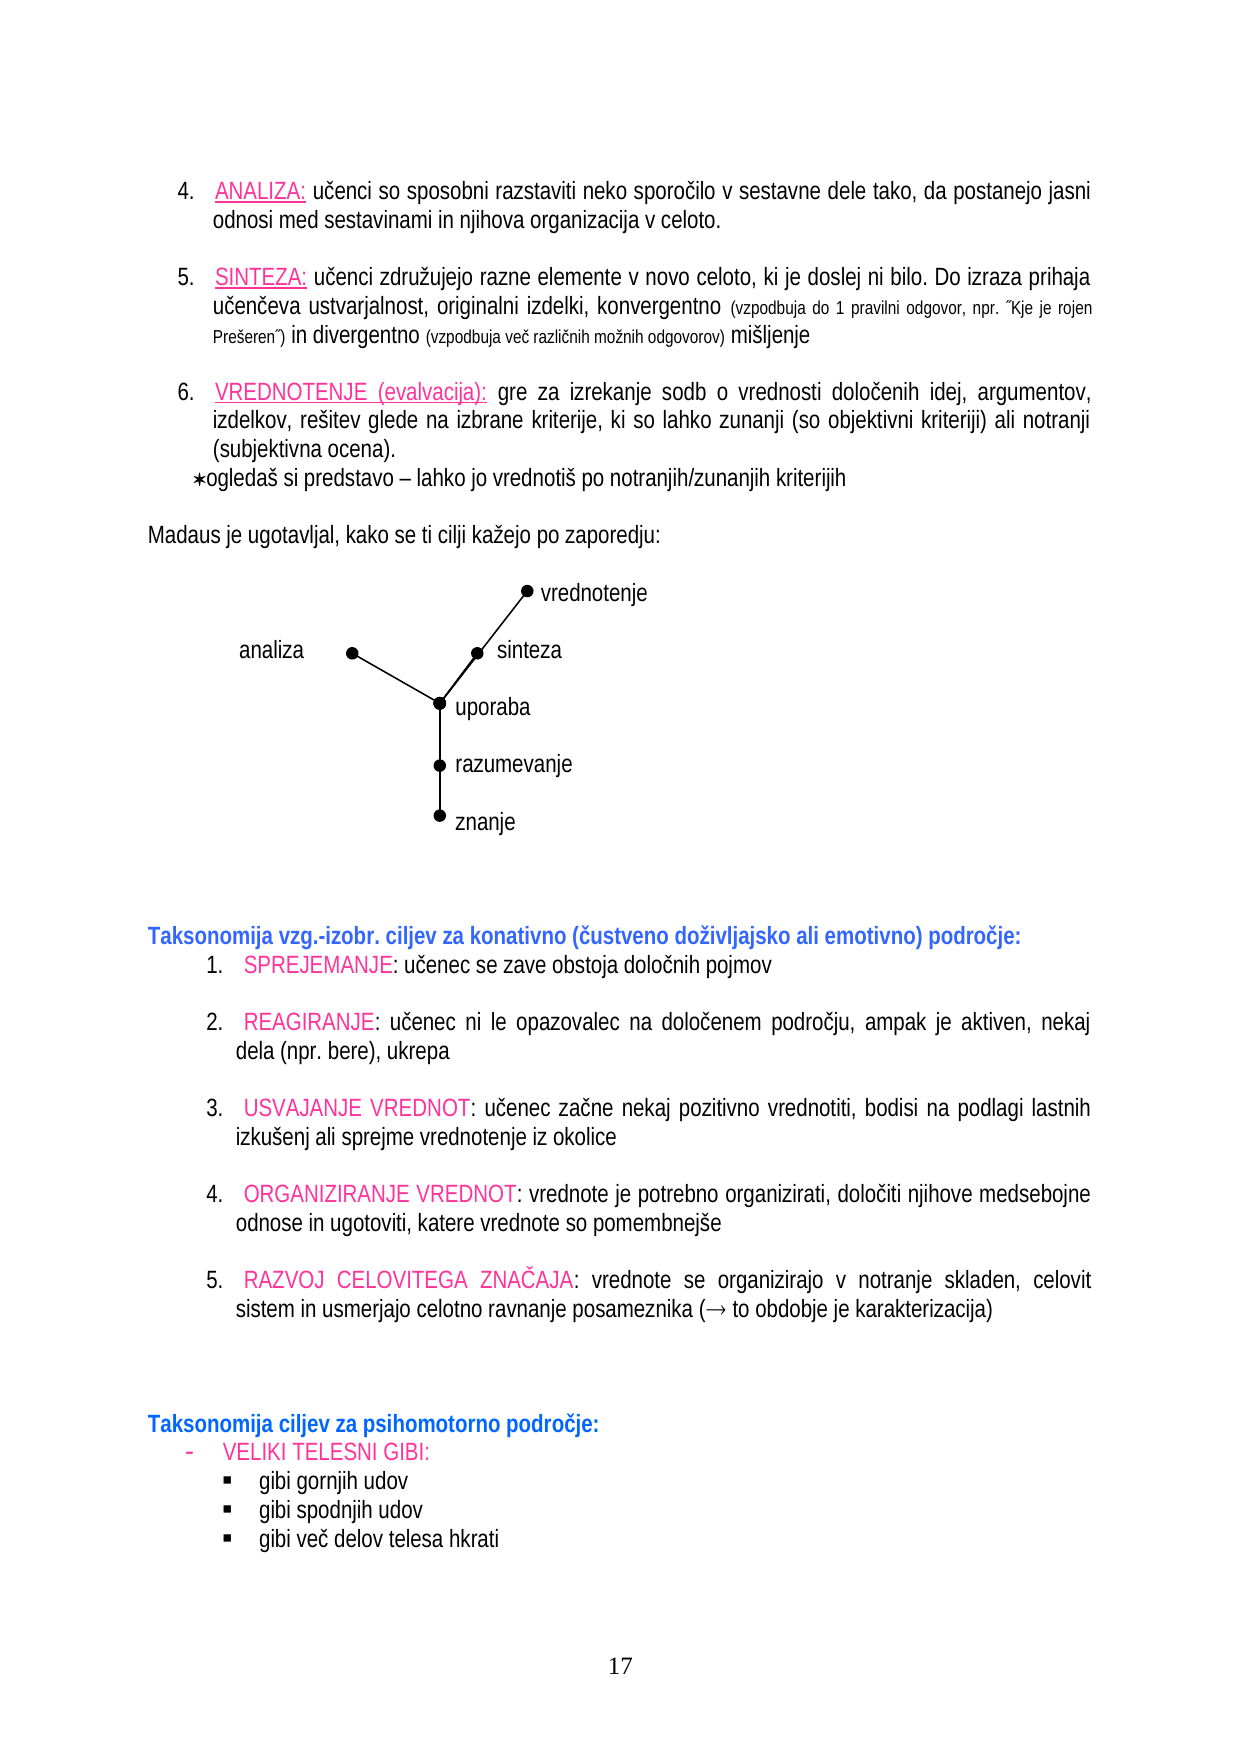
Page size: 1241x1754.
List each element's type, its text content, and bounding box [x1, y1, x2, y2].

text ogledaš si predstavo – lahko jo vrednotiš po notranjih/zunanjih kriterijih [148, 463, 1092, 492]
text analiza [148, 635, 491, 663]
list USVAJANJE VREDNOT: učenec začne nekaj pozitivno vrednotiti, bodisi na podlagi lastnih izkušenj ali sprejme vrednotenje iz okolice [206, 1093, 1092, 1151]
list VREDNOTENJE (evalvacija): gre za izrekanje sodb o vrednosti določenih idej, argumentov, izdelkov, rešitev glede na izbrane kriterije, ki so lahko zunanji (so objektivni kriteriji) ali notranji (subjektivna ocena). [177, 377, 1092, 463]
text razumevanje [441, 749, 1092, 778]
text [148, 749, 439, 778]
list REAGIRANJE: učenec ni le opazovalec na določenem področju, ampak je aktiven, nekaj dela (npr. bere), ukrepa [206, 1007, 1092, 1064]
text Madaus je ugotavljal, kako se ti cilji kažejo po zaporedju: [148, 520, 1092, 549]
list SINTEZA: učenci združujejo razne elemente v novo celoto, ki je doslej ni bilo. Do izraza prihaja učenčeva ustvarjalnost, originalni izdelki, konvergentno (vzpodbuja do 1 pravilni odgovor, npr. ˝Kje je rojen Prešeren˝) in divergentno (vzpodbuja več različnih možnih odgovorov) mišljenje [177, 262, 1092, 348]
list gibi spodnjih udov [221, 1495, 1092, 1524]
list ANALIZA: učenci so sposobni razstaviti neko sporočilo v sestavne dele tako, da postanejo jasni odnosi med sestavinami in njihova organizacija v celoto. [177, 176, 1092, 234]
text Taksonomija ciljev za psihomotorno področje: [148, 1408, 1092, 1437]
text [148, 692, 439, 721]
text [424, 692, 446, 699]
text znanje [148, 807, 1092, 835]
text Taksonomija vzg.-izobr. ciljev za konativno (čustveno doživljajsko ali emotivno) področje: [148, 921, 1092, 950]
text vrednotenje [148, 578, 1092, 606]
list gibi več delov telesa hkrati [221, 1524, 1092, 1553]
list ORGANIZIRANJE VREDNOT: vrednote je potrebno organizirati, določiti njihove medsebojne odnose in ugotoviti, katere vrednote so pomembnejše [206, 1179, 1092, 1236]
list VELIKI TELESNI GIBI: [185, 1437, 1092, 1466]
list RAZVOJ CELOVITEGA ZNAČAJA: vrednote se organizirajo v notranje skladen, celovit sistem in usmerjajo celotno ravnanje posameznika ( to obdobje je karakterizacija) [206, 1265, 1092, 1323]
list SPREJEMANJE: učenec se zave obstoja določnih pojmov [206, 950, 1092, 979]
text uporaba [441, 692, 1092, 721]
list gibi gornjih udov [221, 1466, 1092, 1495]
text sinteza [474, 635, 1092, 663]
